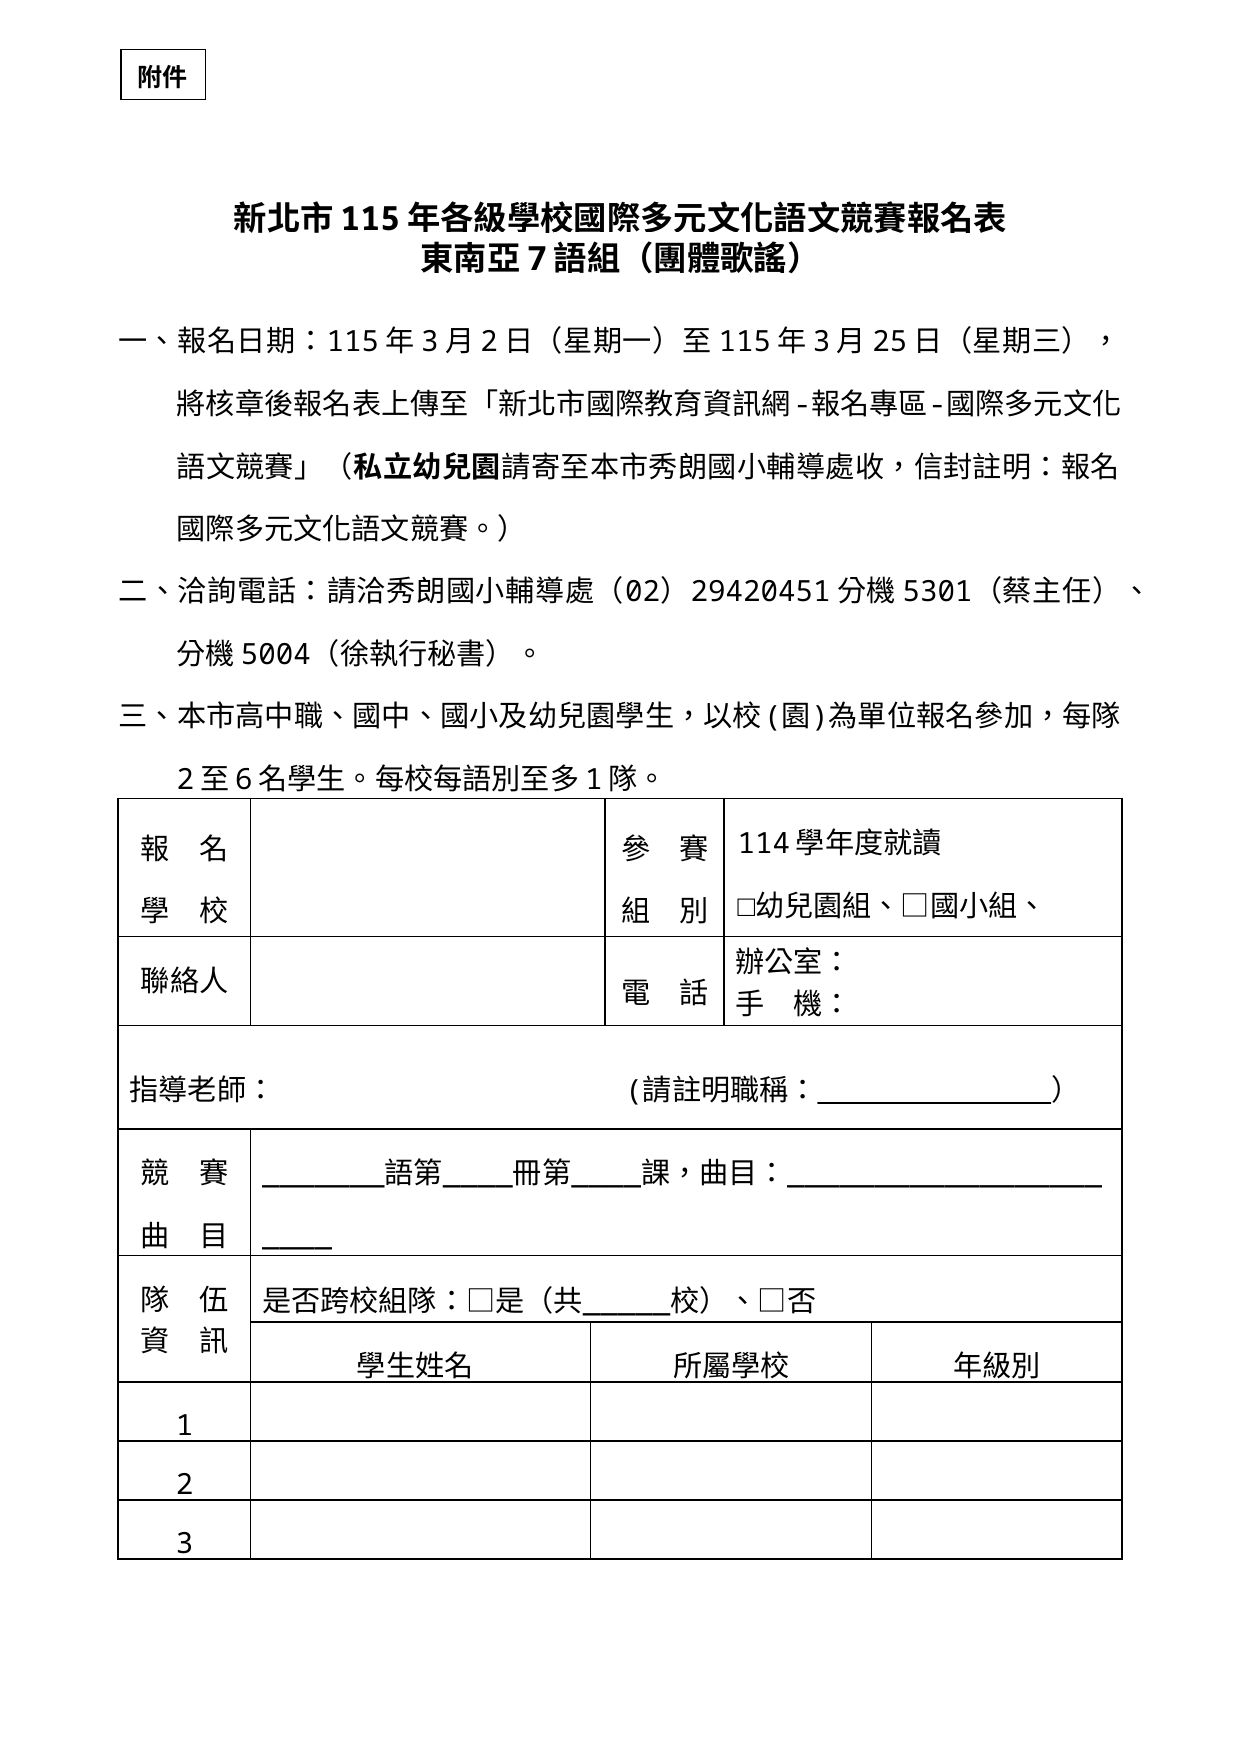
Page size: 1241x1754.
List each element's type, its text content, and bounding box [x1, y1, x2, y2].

table_cell [251, 1383, 590, 1440]
table_cell 聯絡人 姓名 [119, 937, 250, 1024]
text 一、報名日期：115年3月2日（星期一）至115年3月25日（星期三），將核章後報名表上傳至「新北市國際教育資訊網-報名專區-國際多元文化語文競賽」（私立幼兒園請寄至本市秀朗國小輔導處收，信封註明：報名國際多元文化語文競賽。） [118, 298, 1122, 548]
table_cell 隊 伍 資 訊 [119, 1256, 250, 1381]
text 二、洽詢電話：請洽秀朗國小輔導處（02）29420451分機5301（蔡主任）、分機5004（徐執行秘書）。 [118, 548, 1122, 673]
table_header [251, 799, 604, 936]
table_cell [872, 1383, 1121, 1440]
table_cell [872, 1442, 1121, 1499]
table_cell 是否跨校組隊：□是（共_____校）、□否 [251, 1256, 1121, 1321]
table_cell [251, 937, 604, 1024]
table_cell 所屬學校 [591, 1323, 871, 1381]
table_cell 辦公室： 手 機： [725, 937, 1121, 1024]
table_header 報 名 學 校 [119, 799, 250, 936]
table_cell 2 [119, 1442, 250, 1499]
text 三、本市高中職、國中、國小及幼兒園學生，以校(園)為單位報名參加，每隊2至6名學生。每校每語別至多1隊。 [118, 673, 1122, 798]
table_cell _______語第____冊第____課，曲目：______________________ [251, 1130, 1121, 1254]
table_cell [872, 1501, 1121, 1558]
text 新北市115年各級學校國際多元文化語文競賽報名表 [118, 175, 1122, 237]
table_cell 競 賽 曲 目 [119, 1130, 250, 1254]
table_header 參 賽 組 別 [606, 799, 723, 936]
table_cell [251, 1442, 590, 1499]
table_cell 1 [119, 1383, 250, 1440]
text 附件 [137, 58, 190, 91]
table_header 114學年度就讀 □幼兒園組、□國小組、 □國中組、□高中職組 [725, 799, 1121, 936]
text [122, 50, 205, 99]
table_cell [251, 1501, 590, 1558]
text 東南亞7語組（團體歌謠） [118, 237, 1122, 279]
table_cell 指導老師： (請註明職稱：＿ ＿＿） [119, 1026, 1121, 1128]
table_cell 3 [119, 1501, 250, 1558]
table_cell 電 話 [606, 937, 723, 1024]
text <本表適用於私立幼兒園，表格如有不足可自行增列> [118, 112, 1122, 175]
table_cell 學生姓名 [251, 1323, 590, 1381]
table_cell [591, 1442, 871, 1499]
table_cell [591, 1383, 871, 1440]
table_cell 年級別 [872, 1323, 1121, 1381]
table_cell [591, 1501, 871, 1558]
